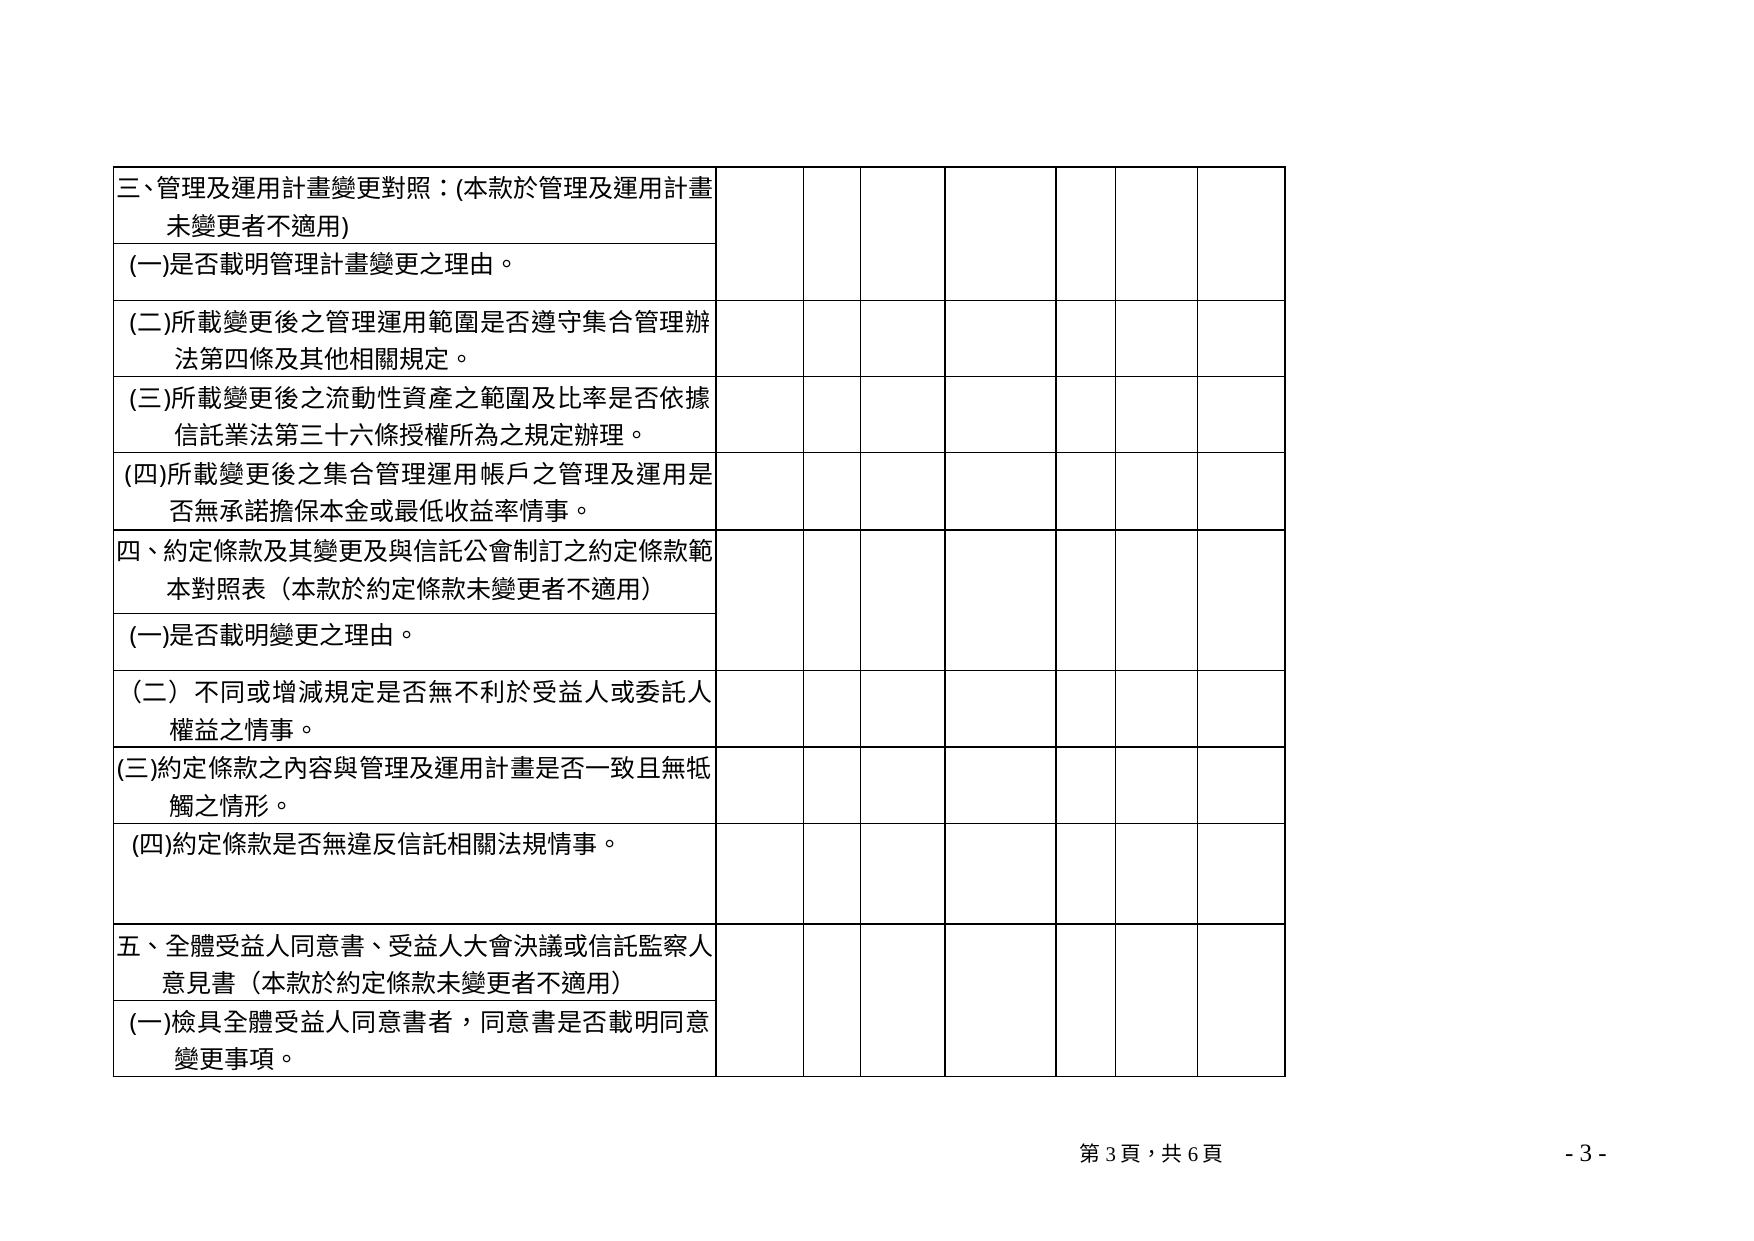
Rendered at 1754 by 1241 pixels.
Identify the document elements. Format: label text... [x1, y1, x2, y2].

table_cell 四、約定條款及其變更及與信託公會制訂之約定條款範本對照表（本款於約定條款未變更者不適用） [114, 531, 715, 613]
table_cell [946, 1000, 1055, 1076]
table_cell [1116, 671, 1197, 746]
table_cell (一)是否載明管理計畫變更之理由。 [114, 244, 715, 300]
table_cell [1057, 613, 1115, 670]
table_cell [1057, 301, 1115, 376]
table_cell (四)所載變更後之集合管理運用帳戶之管理及運用是否無承諾擔保本金或最低收益率情事。 [114, 453, 715, 529]
table_cell [717, 377, 803, 452]
table_cell [1198, 301, 1284, 376]
table_cell [1116, 1000, 1197, 1076]
table_cell [804, 531, 860, 613]
table_cell [861, 824, 944, 923]
table_cell [946, 301, 1055, 376]
table_cell [861, 453, 944, 529]
table_cell [717, 1000, 803, 1076]
table_cell [1116, 613, 1197, 670]
table_cell [1057, 168, 1115, 243]
table_cell [861, 925, 944, 1000]
table_cell [946, 925, 1055, 1000]
table_cell [1198, 925, 1284, 1000]
table_cell [1057, 531, 1115, 613]
table_cell [861, 748, 944, 822]
table_cell [804, 377, 860, 452]
table_cell [861, 671, 944, 746]
table_cell [1057, 377, 1115, 452]
table_cell [804, 748, 860, 822]
table_cell [804, 168, 860, 243]
table_cell [804, 1000, 860, 1076]
table_cell [1116, 453, 1197, 529]
table_cell [1116, 925, 1197, 1000]
table_cell [1198, 243, 1284, 300]
table_cell [717, 613, 803, 670]
table_cell [1116, 824, 1197, 923]
table_cell [1057, 453, 1115, 529]
table_cell [717, 168, 803, 243]
table_cell (一)檢具全體受益人同意書者，同意書是否載明同意變更事項。 [114, 1001, 715, 1076]
table_cell [717, 925, 803, 1000]
table_cell [861, 301, 944, 376]
table_cell [1057, 925, 1115, 1000]
table_cell [717, 671, 803, 746]
table_cell (二)所載變更後之管理運用範圍是否遵守集合管理辦法第四條及其他相關規定。 [114, 301, 715, 376]
table_cell [1198, 1000, 1284, 1076]
table_cell (三)所載變更後之流動性資產之範圍及比率是否依據信託業法第三十六條授權所為之規定辦理。 [114, 377, 715, 452]
table_cell [1057, 824, 1115, 923]
table_cell [1057, 671, 1115, 746]
table_cell [1198, 613, 1284, 670]
table_cell [717, 748, 803, 822]
table_cell [1116, 531, 1197, 613]
table_cell [1116, 243, 1197, 300]
table_cell [946, 243, 1055, 300]
table_cell [1116, 168, 1197, 243]
table_cell [946, 377, 1055, 452]
table_cell [1198, 453, 1284, 529]
table_cell [946, 748, 1055, 822]
table_cell [1057, 1000, 1115, 1076]
table_cell [946, 613, 1055, 670]
table_cell [717, 243, 803, 300]
table_cell [946, 168, 1055, 243]
table_cell [1116, 748, 1197, 822]
table_cell [717, 301, 803, 376]
table_cell [946, 453, 1055, 529]
table_cell [1198, 748, 1284, 822]
table_cell [1198, 531, 1284, 613]
table_cell [861, 1000, 944, 1076]
table_cell （二）不同或增減規定是否無不利於受益人或委託人權益之情事。 [114, 671, 715, 746]
table_cell [1116, 301, 1197, 376]
table_cell [946, 531, 1055, 613]
table_cell [1198, 168, 1284, 243]
table_cell [946, 671, 1055, 746]
table_cell [804, 671, 860, 746]
table_cell [861, 168, 944, 243]
table_cell [717, 453, 803, 529]
table_cell [861, 531, 944, 613]
table_cell [861, 613, 944, 670]
table_cell [717, 824, 803, 923]
table_cell [1198, 377, 1284, 452]
table_cell [861, 377, 944, 452]
table_cell [804, 925, 860, 1000]
table_cell [804, 453, 860, 529]
table_cell [946, 824, 1055, 923]
table_cell (一)是否載明變更之理由。 [114, 614, 715, 670]
table_cell [804, 613, 860, 670]
table_cell [804, 301, 860, 376]
table_cell [1116, 377, 1197, 452]
table_cell [1057, 748, 1115, 822]
table_cell [861, 243, 944, 300]
table_cell [717, 531, 803, 613]
table_cell 五、全體受益人同意書、受益人大會決議或信託監察人意見書（本款於約定條款未變更者不適用） [114, 925, 715, 1000]
table_cell 三、管理及運用計畫變更對照：(本款於管理及運用計畫未變更者不適用) [114, 168, 715, 243]
table_cell [804, 824, 860, 923]
table_cell [1057, 243, 1115, 300]
table_cell [1198, 824, 1284, 923]
table_cell (四)約定條款是否無違反信託相關法規情事。 [114, 824, 715, 923]
table_cell [804, 243, 860, 300]
table_cell [1198, 671, 1284, 746]
table_cell (三)約定條款之內容與管理及運用計畫是否一致且無牴觸之情形。 [114, 748, 715, 822]
